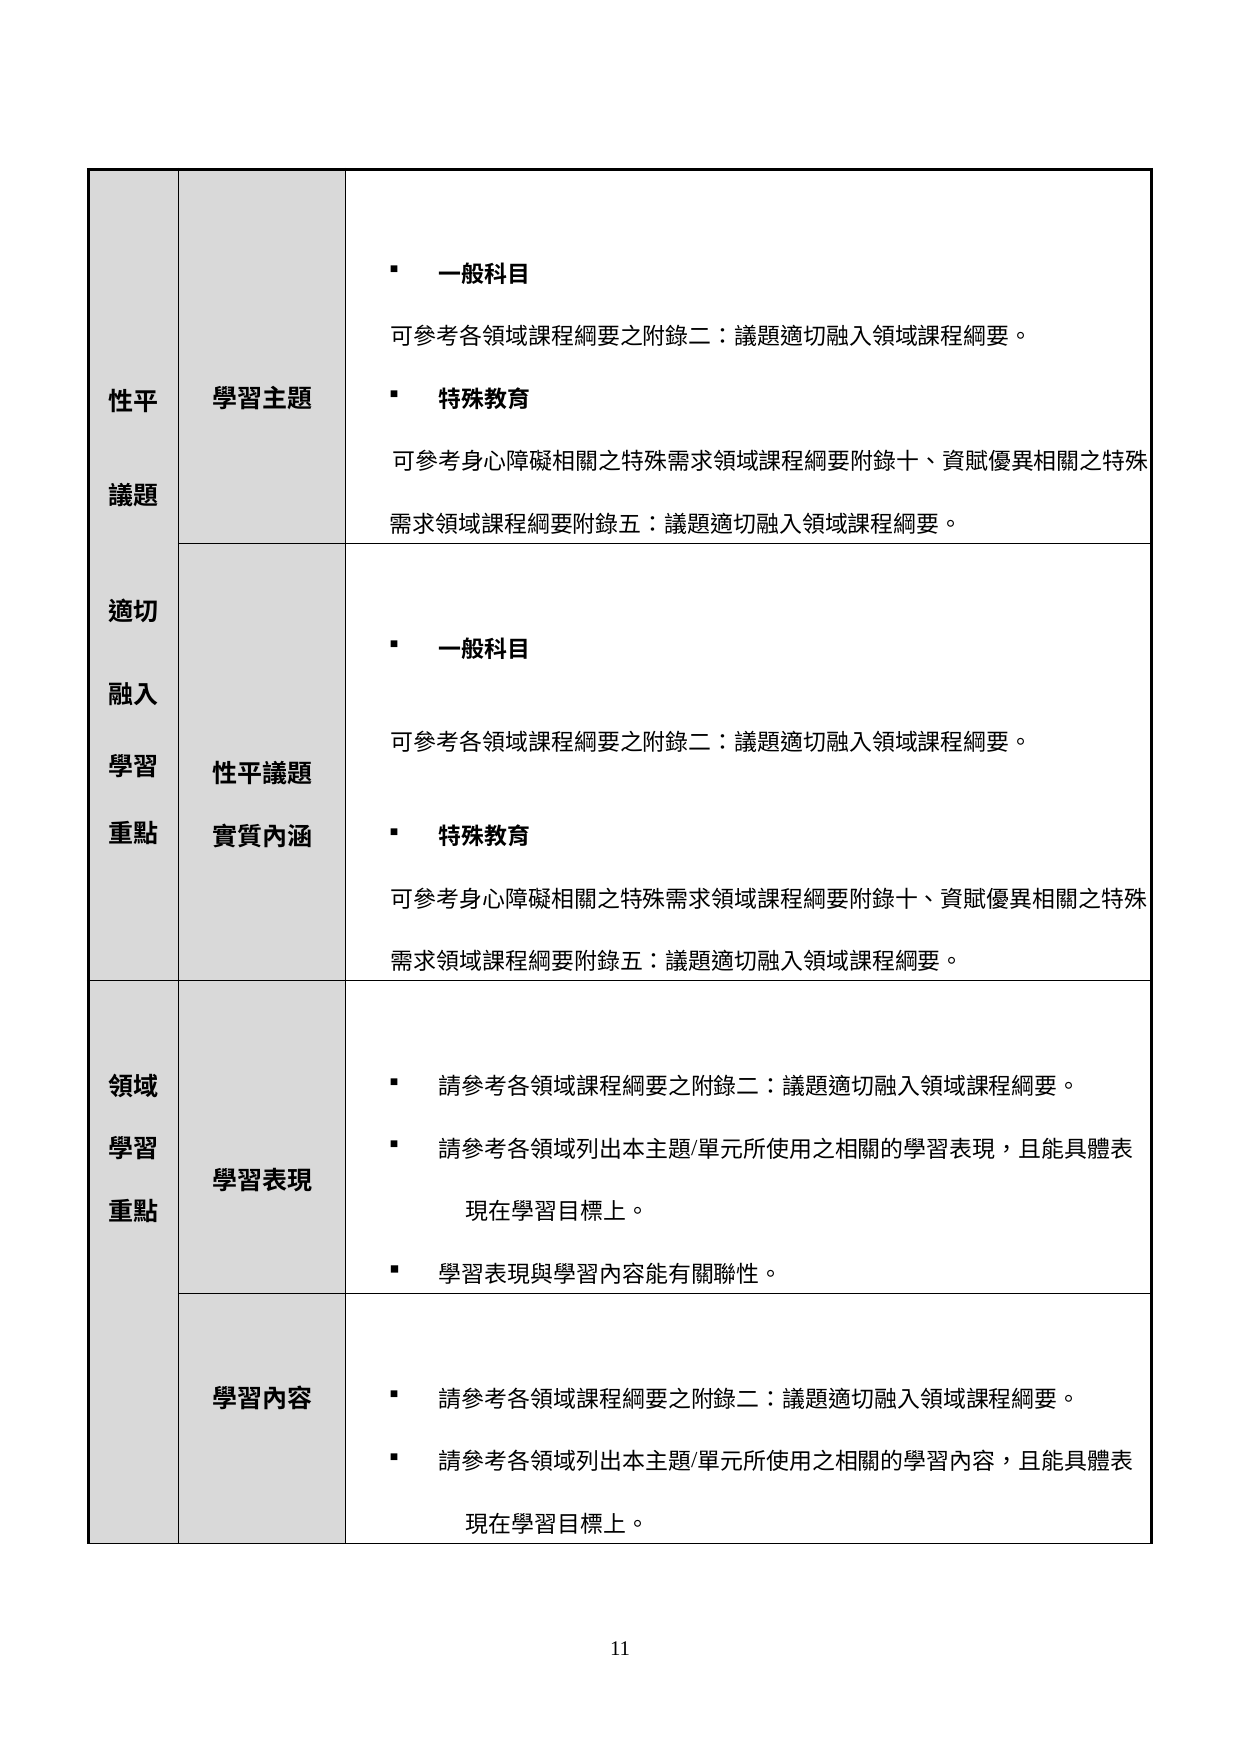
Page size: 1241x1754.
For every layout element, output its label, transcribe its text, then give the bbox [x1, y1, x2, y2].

table_cell 領域 學習 重點 [90, 981, 178, 1543]
table_header 一般科目 可參考各領域課程綱要之附錄二：議題適切融入領域課程綱要。 特殊教育 可參考身心障礙相關之特殊需求領域課程綱要附錄十、資賦優異相關之特殊需求領域課程綱要附錄五：議題適切融入領域課程綱要。 [346, 171, 1150, 543]
table_cell 學習內容 [179, 1294, 345, 1543]
table_cell 請參考各領域課程綱要之附錄二：議題適切融入領域課程綱要。 請參考各領域列出本主題/單元所使用之相關的學習內容，且能具體表現在學習目標上。 學習內容與學習表現能有關聯性。 [346, 1294, 1150, 1543]
table_cell 一般科目 可參考各領域課程綱要之附錄二：議題適切融入領域課程綱要。 特殊教育 可參考身心障礙相關之特殊需求領域課程綱要附錄十、資賦優異相關之特殊需求領域課程綱要附錄五：議題適切融入領域課程綱要。 [346, 544, 1150, 980]
table_header 性平 議題 適切 融入 學習 重點 [90, 171, 178, 980]
table_cell 性平議題 實質內涵 [179, 544, 345, 980]
table_header 學習主題 [179, 171, 345, 543]
table_cell 學習表現 [179, 981, 345, 1293]
table_cell 請參考各領域課程綱要之附錄二：議題適切融入領域課程綱要。 請參考各領域列出本主題/單元所使用之相關的學習表現，且能具體表現在學習目標上。 學習表現與學習內容能有關聯性。 [346, 981, 1150, 1293]
